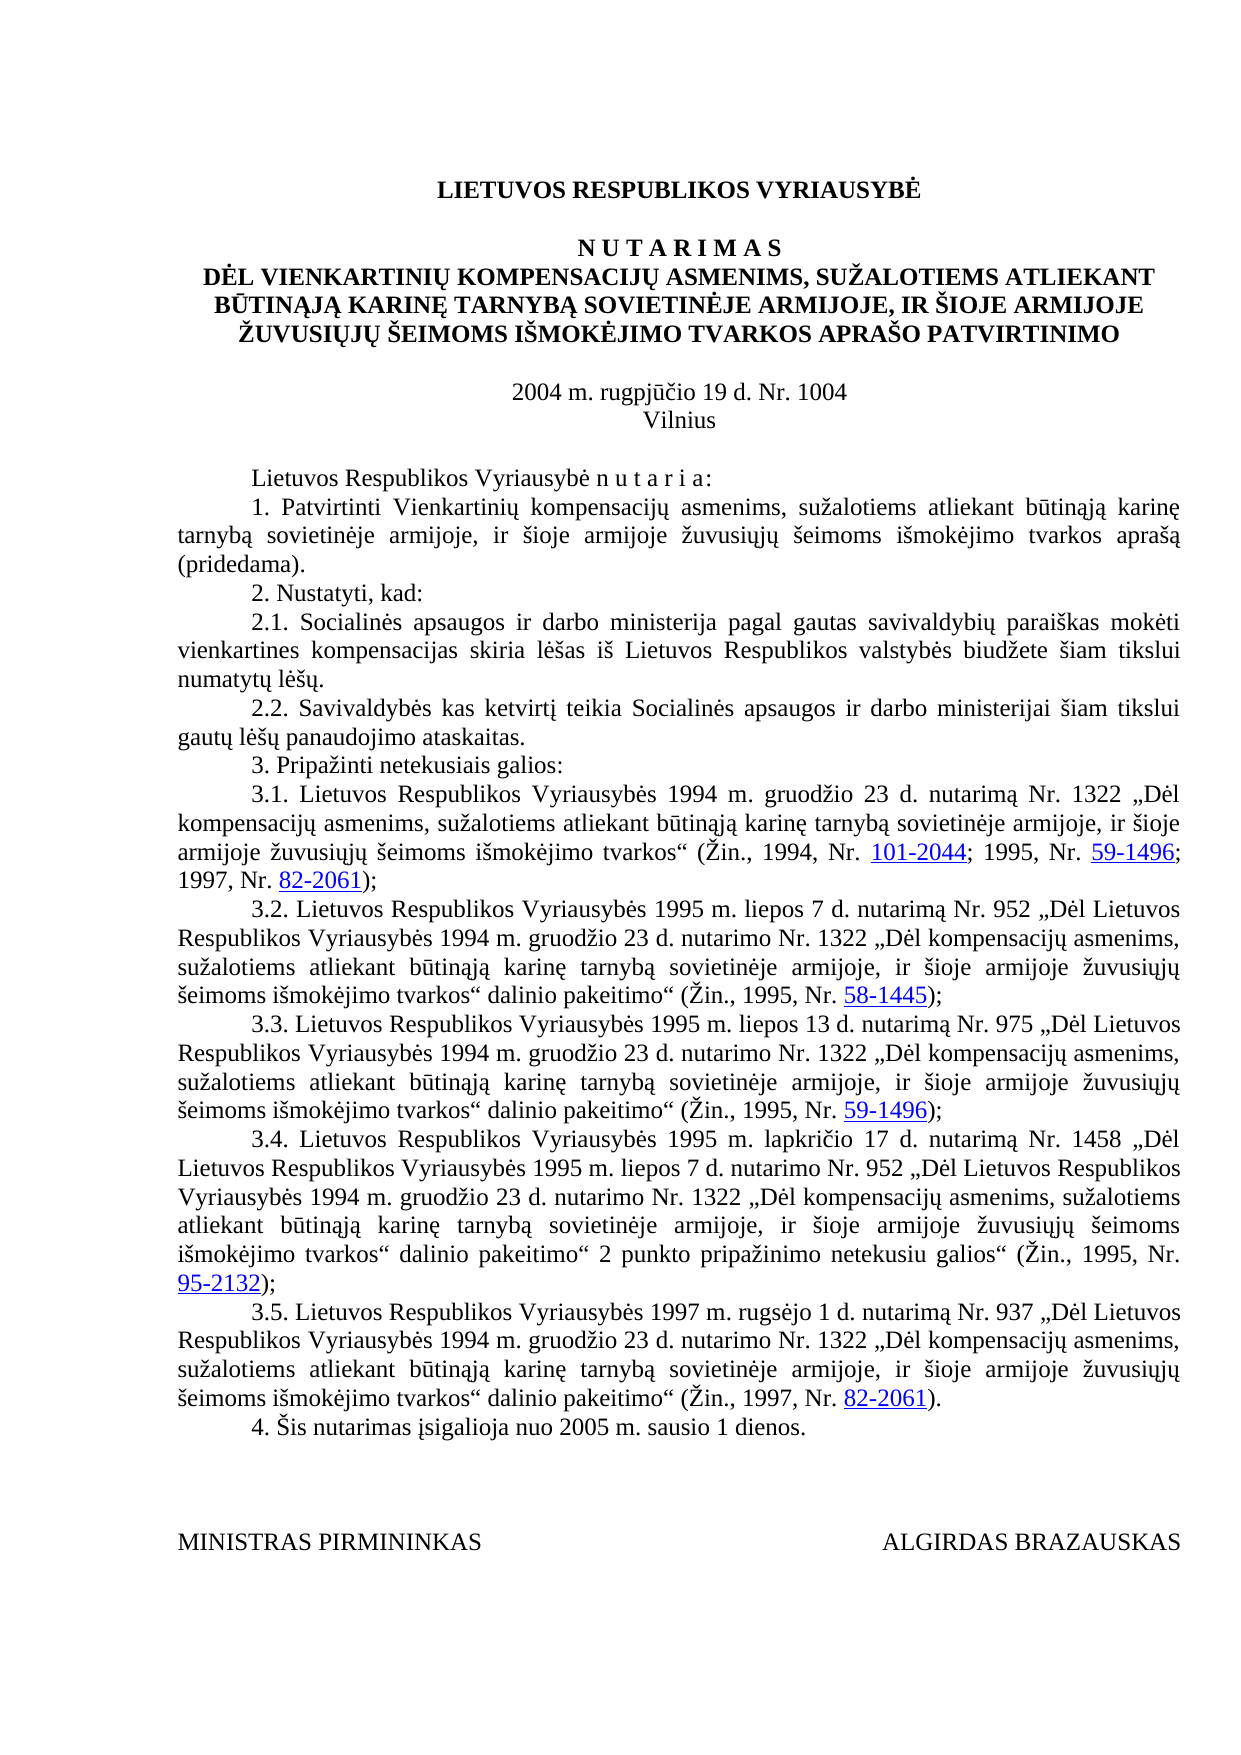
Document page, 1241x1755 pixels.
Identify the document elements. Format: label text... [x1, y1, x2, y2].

text 3.4. Lietuvos Respublikos Vyriausybės 1995 m. lapkričio 17 d. nutarimą Nr. 1458 „Dėl Lietuvos Respublikos Vyriausybės 1995 m. liepos 7 d. nutarimo Nr. 952 „Dėl Lietuvos Respublikos Vyriausybės 1994 m. gruodžio 23 d. nutarimo Nr. 1322 „Dėl kompensacijų asmenims, sužalotiems atliekant būtinąją karinę tarnybą sovietinėje armijoje, ir šioje armijoje žuvusiųjų šeimoms išmokėjimo tvarkos“ dalinio pakeitimo“ 2 punkto pripažinimo netekusiu galios“ (Žin., 1995, Nr. 95-2132); [177, 1124, 1181, 1297]
text 2004 m. rugpjūčio 19 d. Nr. 1004 [177, 377, 1181, 406]
text 2. Nustatyti, kad: [177, 578, 1181, 607]
text N U T A R I M A S [177, 233, 1181, 262]
text 2.2. Savivaldybės kas ketvirtį teikia Socialinės apsaugos ir darbo ministerijai šiam tikslui gautų lėšų panaudojimo ataskaitas. [177, 693, 1181, 751]
text 2.1. Socialinės apsaugos ir darbo ministerija pagal gautas savivaldybių paraiškas mokėti vienkartines kompensacijas skiria lėšas iš Lietuvos Respublikos valstybės biudžete šiam tikslui numatytų lėšų. [177, 607, 1181, 693]
text 3.3. Lietuvos Respublikos Vyriausybės 1995 m. liepos 13 d. nutarimą Nr. 975 „Dėl Lietuvos Respublikos Vyriausybės 1994 m. gruodžio 23 d. nutarimo Nr. 1322 „Dėl kompensacijų asmenims, sužalotiems atliekant būtinąją karinę tarnybą sovietinėje armijoje, ir šioje armijoje žuvusiųjų šeimoms išmokėjimo tvarkos“ dalinio pakeitimo“ (Žin., 1995, Nr. 59-1496); [177, 1009, 1181, 1124]
text Vilnius [177, 406, 1181, 434]
text MINISTRAS PIRMININKAS ALGIRDAS BRAZAUSKAS [177, 1527, 1181, 1556]
text Lietuvos Respublikos Vyriausybė nutaria: [177, 463, 1181, 492]
text 1. Patvirtinti Vienkartinių kompensacijų asmenims, sužalotiems atliekant būtinąją karinę tarnybą sovietinėje armijoje, ir šioje armijoje žuvusiųjų šeimoms išmokėjimo tvarkos aprašą (pridedama). [177, 492, 1181, 578]
text 3.2. Lietuvos Respublikos Vyriausybės 1995 m. liepos 7 d. nutarimą Nr. 952 „Dėl Lietuvos Respublikos Vyriausybės 1994 m. gruodžio 23 d. nutarimo Nr. 1322 „Dėl kompensacijų asmenims, sužalotiems atliekant būtinąją karinę tarnybą sovietinėje armijoje, ir šioje armijoje žuvusiųjų šeimoms išmokėjimo tvarkos“ dalinio pakeitimo“ (Žin., 1995, Nr. 58-1445); [177, 894, 1181, 1009]
text 3. Pripažinti netekusiais galios: [177, 751, 1181, 779]
text 4. Šis nutarimas įsigalioja nuo 2005 m. sausio 1 dienos. [177, 1412, 1181, 1441]
text 3.1. Lietuvos Respublikos Vyriausybės 1994 m. gruodžio 23 d. nutarimą Nr. 1322 „Dėl kompensacijų asmenims, sužalotiems atliekant būtinąją karinę tarnybą sovietinėje armijoje, ir šioje armijoje žuvusiųjų šeimoms išmokėjimo tvarkos“ (Žin., 1994, Nr. 101-2044; 1995, Nr. 59-1496; 1997, Nr. 82-2061); [177, 779, 1181, 894]
text 3.5. Lietuvos Respublikos Vyriausybės 1997 m. rugsėjo 1 d. nutarimą Nr. 937 „Dėl Lietuvos Respublikos Vyriausybės 1994 m. gruodžio 23 d. nutarimo Nr. 1322 „Dėl kompensacijų asmenims, sužalotiems atliekant būtinąją karinę tarnybą sovietinėje armijoje, ir šioje armijoje žuvusiųjų šeimoms išmokėjimo tvarkos“ dalinio pakeitimo“ (Žin., 1997, Nr. 82-2061). [177, 1297, 1181, 1412]
text DĖL VIENKARTINIŲ KOMPENSACIJŲ ASMENIMS, SUŽALOTIEMS ATLIEKANT BŪTINĄJĄ KARINĘ TARNYBĄ SOVIETINĖJE ARMIJOJE, IR ŠIOJE ARMIJOJE ŽUVUSIŲJŲ ŠEIMOMS IŠMOKĖJIMO TVARKOS APRAŠO PATVIRTINIMO [177, 262, 1181, 348]
text LIETUVOS RESPUBLIKOS VYRIAUSYBĖ [177, 176, 1181, 204]
